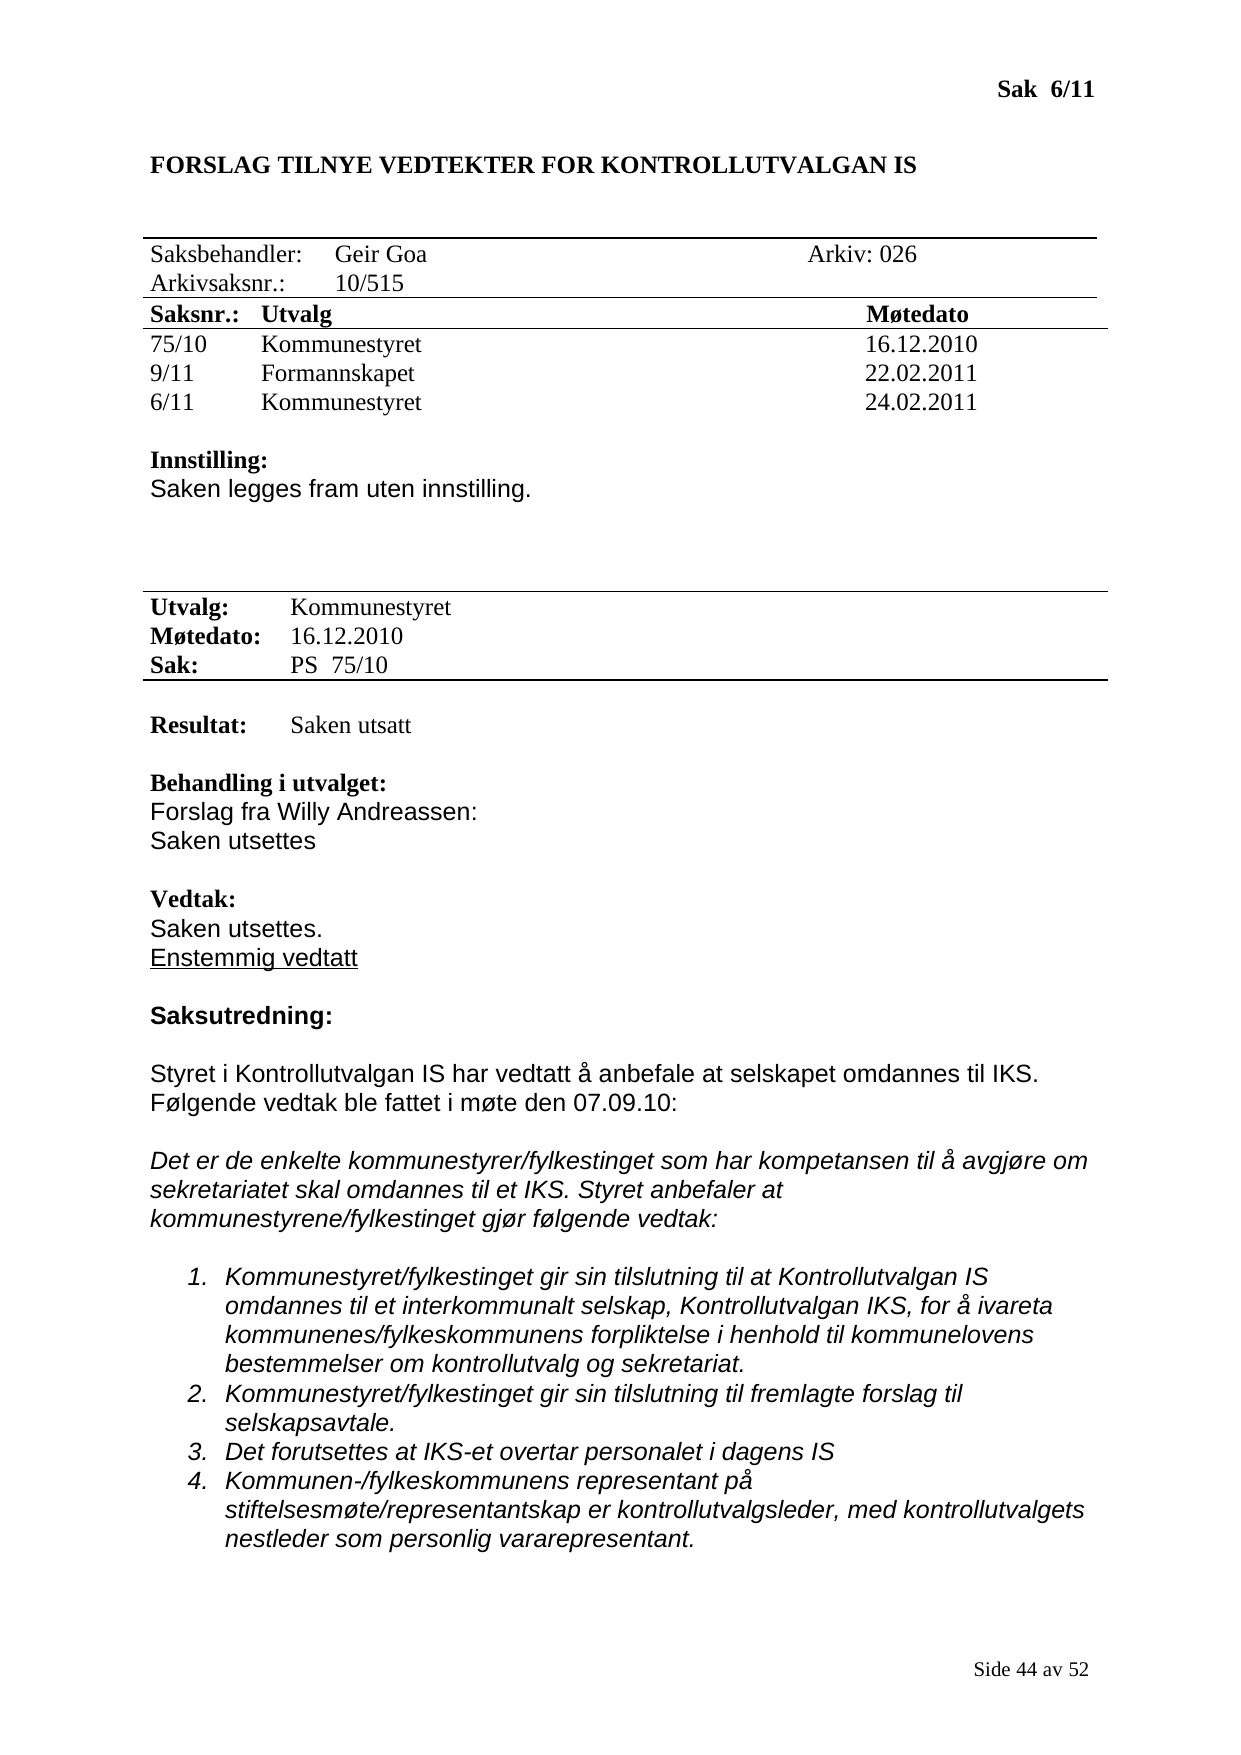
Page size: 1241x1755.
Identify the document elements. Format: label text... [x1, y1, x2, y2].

table_cell 10/515 [327, 268, 569, 297]
table_cell [800, 268, 1097, 297]
table_cell Møtedato: [143, 621, 283, 650]
list Kommunestyret/fylkestinget gir sin tilslutning til fremlagte forslag til selskapsavtale. [187, 1378, 1100, 1437]
text Behandling i utvalget: [150, 768, 1100, 797]
text Enstemmig vedtatt [150, 942, 1100, 972]
table_cell Saksnr.: [143, 298, 253, 327]
table_header Kommunestyret [283, 592, 1107, 621]
table_cell 16.12.2010 [283, 621, 1107, 650]
text 75/10 Kommunestyret 16.12.2010 [150, 329, 1100, 358]
table_cell [143, 681, 283, 710]
text Vedtak: [150, 884, 1100, 913]
text Forslag fra Willy Andreassen: [150, 797, 1100, 826]
table_header Saksbehandler: [143, 239, 327, 268]
text Innstilling: [150, 445, 1100, 474]
list Kommunen-/fylkeskommunens representant på stiftelsesmøte/representantskap er kontrollutvalgsleder, med kontrollutvalgets nestleder som personlig vararepresentant. [187, 1466, 1100, 1553]
text Styret i Kontrollutvalgan IS har vedtatt å anbefale at selskapet omdannes til IKS. Følgende vedtak ble fattet i møte den 07.09.10: [150, 1059, 1100, 1117]
text Saksutredning: [150, 1001, 1100, 1030]
table_cell [283, 681, 1107, 710]
list Det forutsettes at IKS-et overtar personalet i dagens IS [187, 1437, 1100, 1466]
table_cell Møtedato [859, 297, 1107, 327]
table_header Utvalg: [143, 592, 283, 621]
table_cell [569, 268, 800, 297]
table_cell Arkivsaksnr.: [143, 268, 327, 297]
table_cell Saken utsatt [283, 710, 1107, 739]
table_header Arkiv: 026 [800, 239, 1097, 268]
table_cell Utvalg [254, 298, 859, 327]
table_header Geir Goa [327, 239, 800, 268]
text Saken utsettes [150, 826, 1100, 855]
text Saken utsettes. [150, 913, 1100, 942]
text 6/11 Kommunestyret 24.02.2011 [150, 387, 1100, 416]
text Saken legges fram uten innstilling. [150, 474, 1100, 503]
table_cell Resultat: [143, 710, 283, 739]
text 9/11 Formannskapet 22.02.2011 [150, 358, 1100, 387]
table_cell Sak: [143, 650, 283, 679]
text FORSLAG TILNYE VEDTEKTER FOR KONTROLLUTVALGAN IS [150, 150, 1100, 179]
table_cell PS 75/10 [283, 650, 1107, 679]
text Det er de enkelte kommunestyrer/fylkestinget som har kompetansen til å avgjøre om sekretariatet skal omdannes til et IKS. Styret anbefaler at kommunestyrene/fylkestinget gjør følgende vedtak: [150, 1146, 1100, 1233]
list Kommunestyret/fylkestinget gir sin tilslutning til at Kontrollutvalgan IS omdannes til et interkommunalt selskap, Kontrollutvalgan IKS, for å ivareta kommunenes/fylkeskommunens forpliktelse i henhold til kommunelovens bestemmelser om kontrollutvalg og sekretariat. [187, 1262, 1100, 1378]
